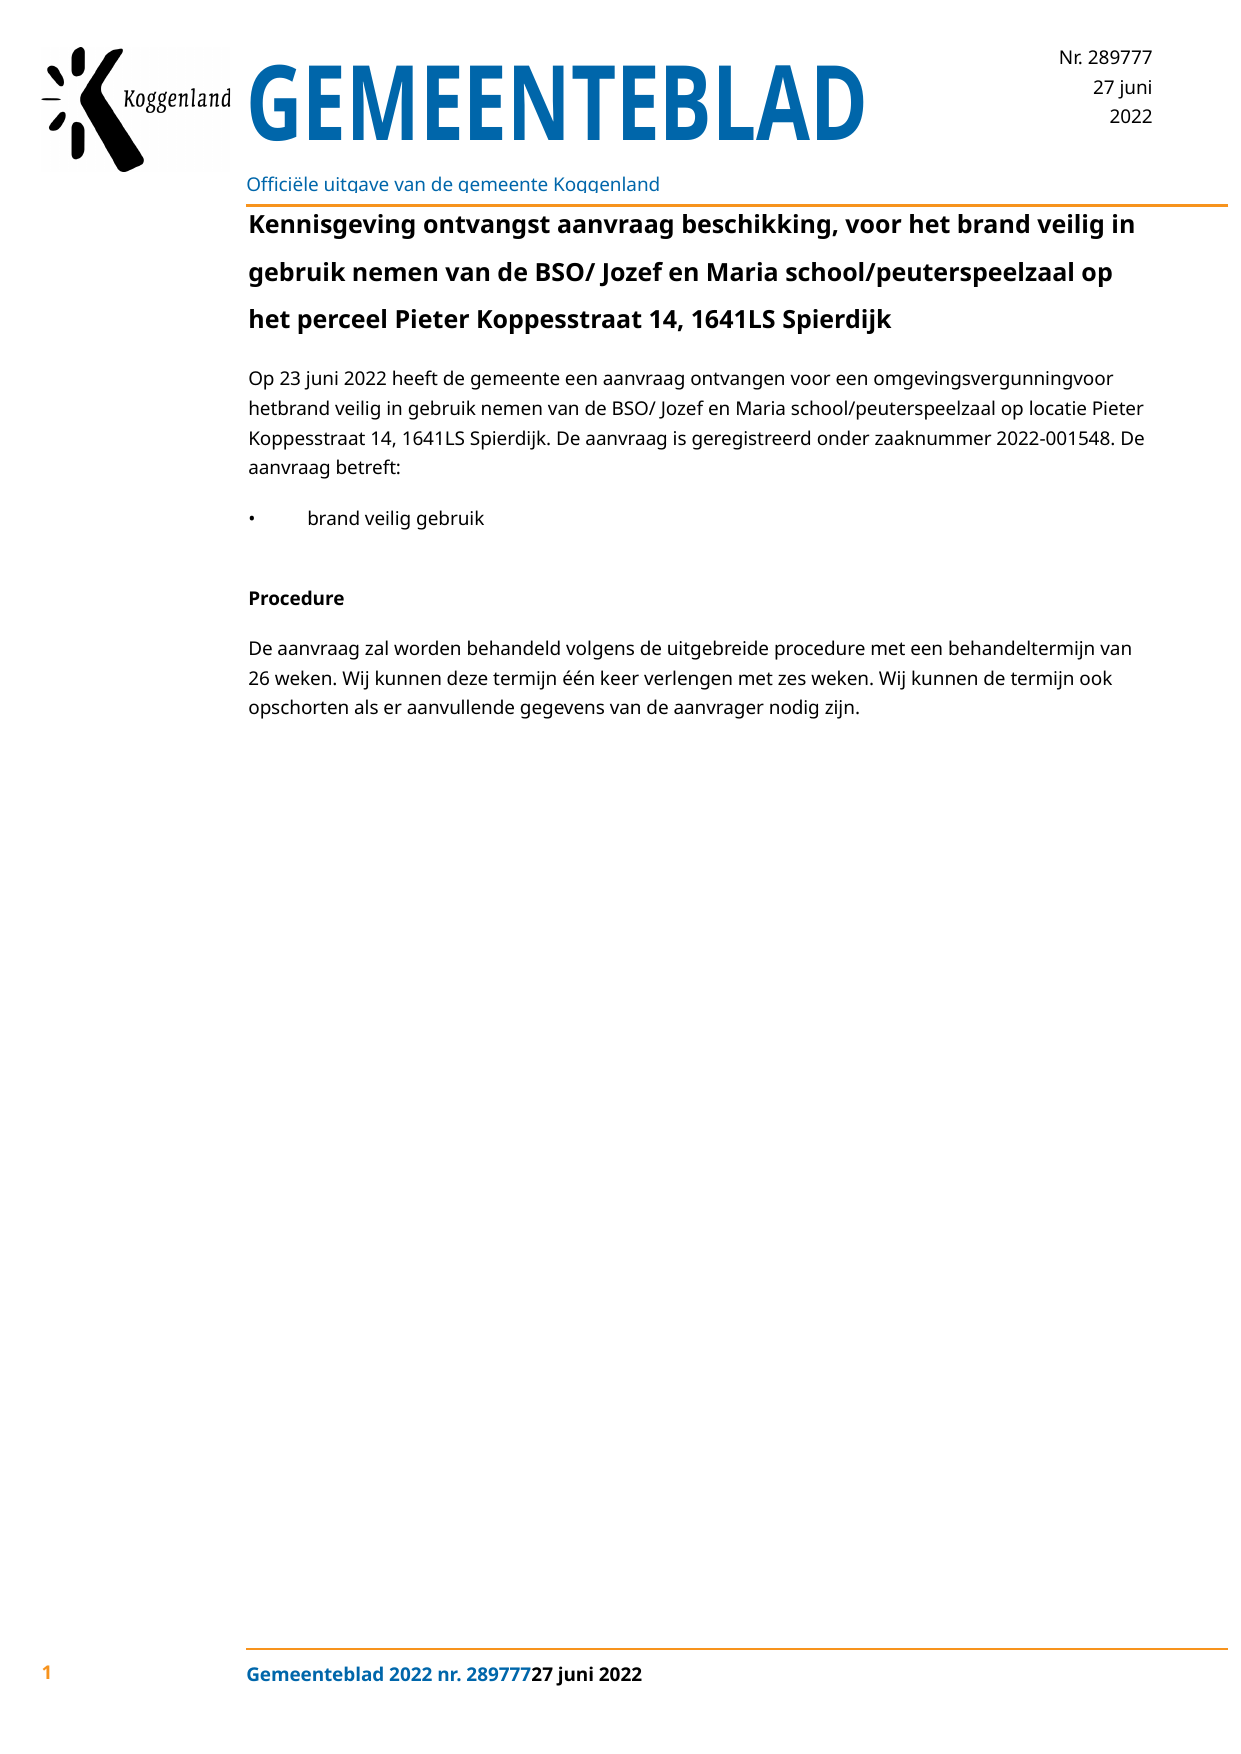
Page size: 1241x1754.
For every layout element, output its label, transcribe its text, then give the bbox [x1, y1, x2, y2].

text Op 23 juni 2022 heeft de gemeente een aanvraag ontvangen voor een omgevingsvergunningvoor hetbrand veilig in gebruik nemen van de BSO/ Jozef en Maria school/peuterspeelzaal op locatie Pieter Koppesstraat 14, 1641LS Spierdijk. De aanvraag is geregistreerd onder zaaknummer 2022-001548. De aanvraag betreft: [248, 366, 1152, 480]
text Procedure [248, 585, 1152, 610]
picture [41, 47, 231, 172]
list brand veilig gebruik [248, 505, 1152, 530]
text De aanvraag zal worden behandeld volgens de uitgebreide procedure met een behandeltermijn van 26 weken. Wij kunnen deze termijn één keer verlengen met zes weken. Wij kunnen de termijn ook opschorten als er aanvullende gegevens van de aanvrager nodig zijn. [248, 635, 1152, 720]
text Kennisgeving ontvangst aanvraag beschikking, voor het brand veilig in gebruik nemen van de BSO/ Jozef en Maria school/peuterspeelzaal op het perceel Pieter Koppesstraat 14, 1641LS Spierdijk [248, 207, 1152, 336]
